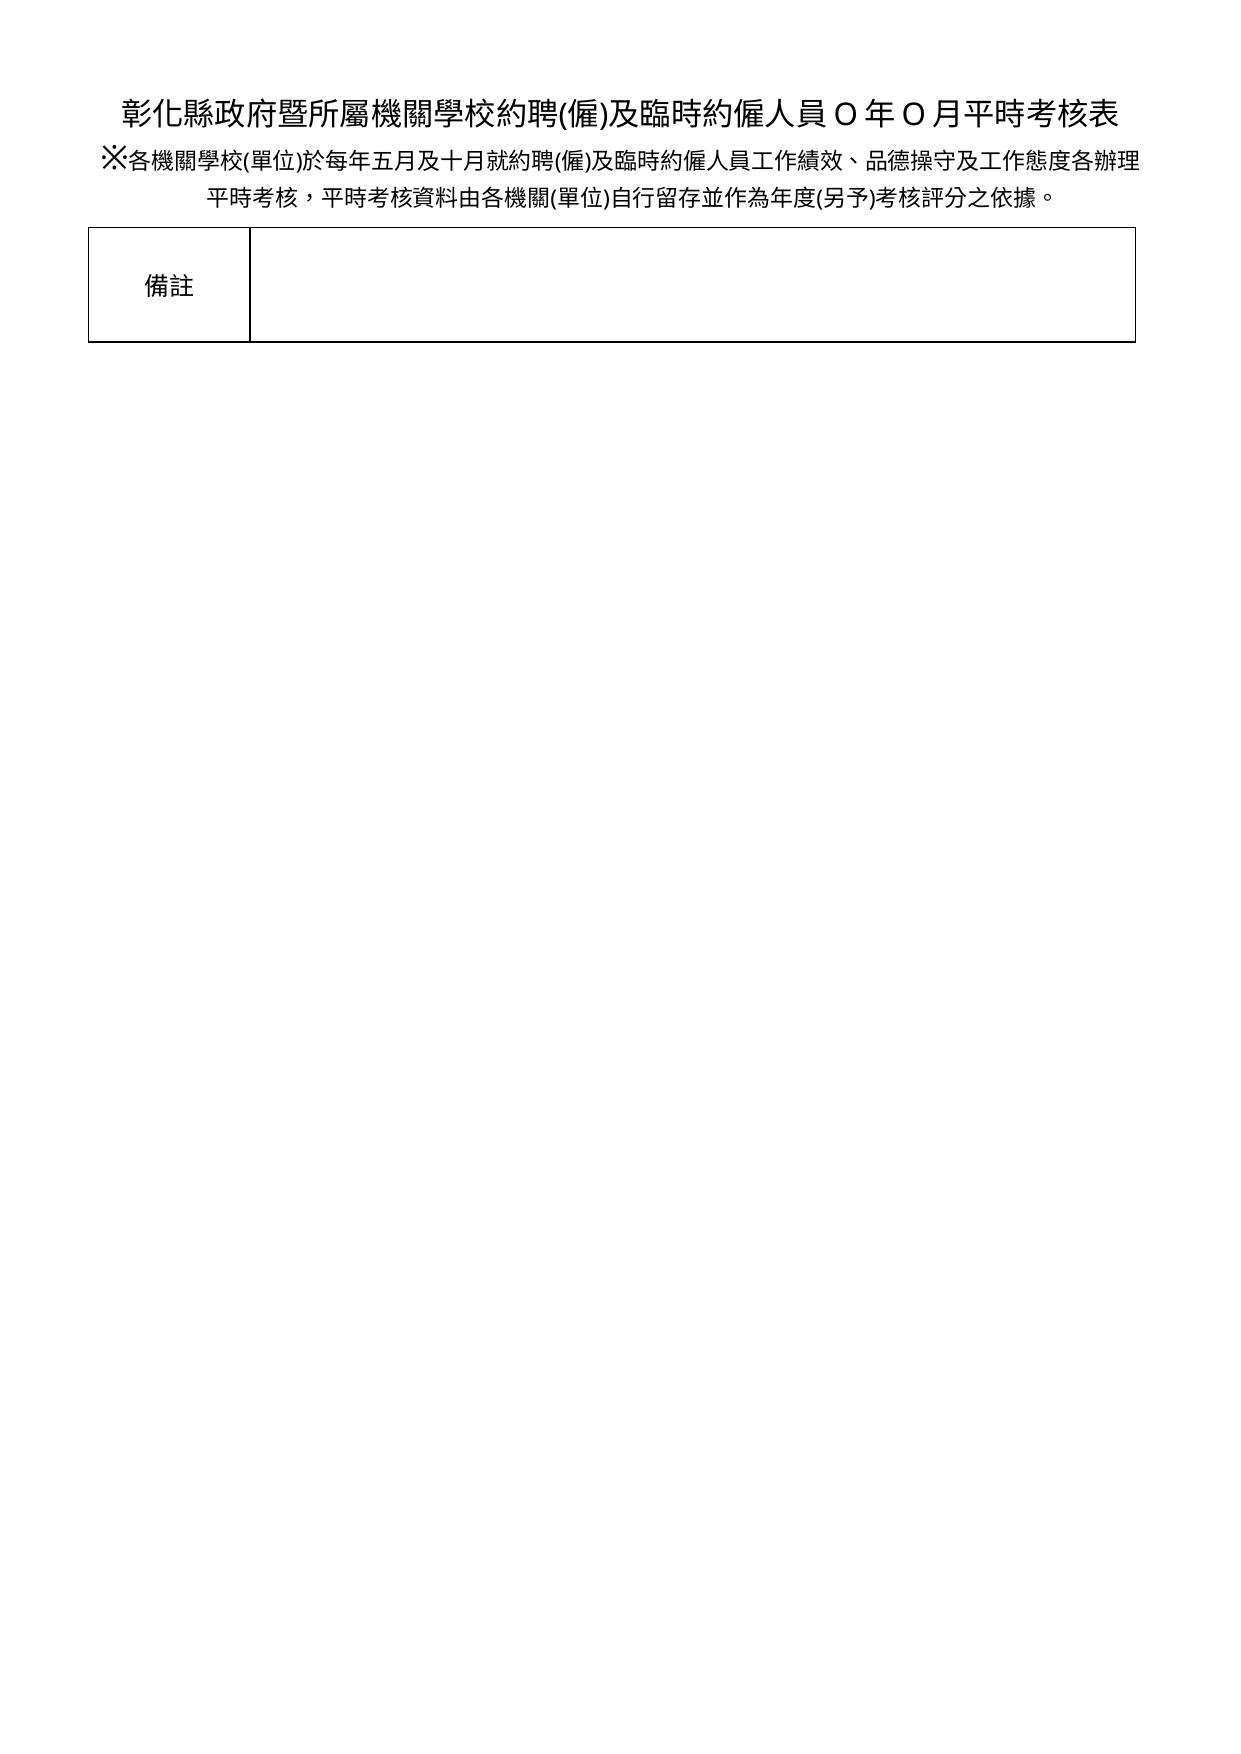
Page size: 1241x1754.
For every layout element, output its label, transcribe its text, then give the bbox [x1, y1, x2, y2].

table_cell [251, 228, 1135, 341]
table_cell 備註 [89, 228, 249, 341]
